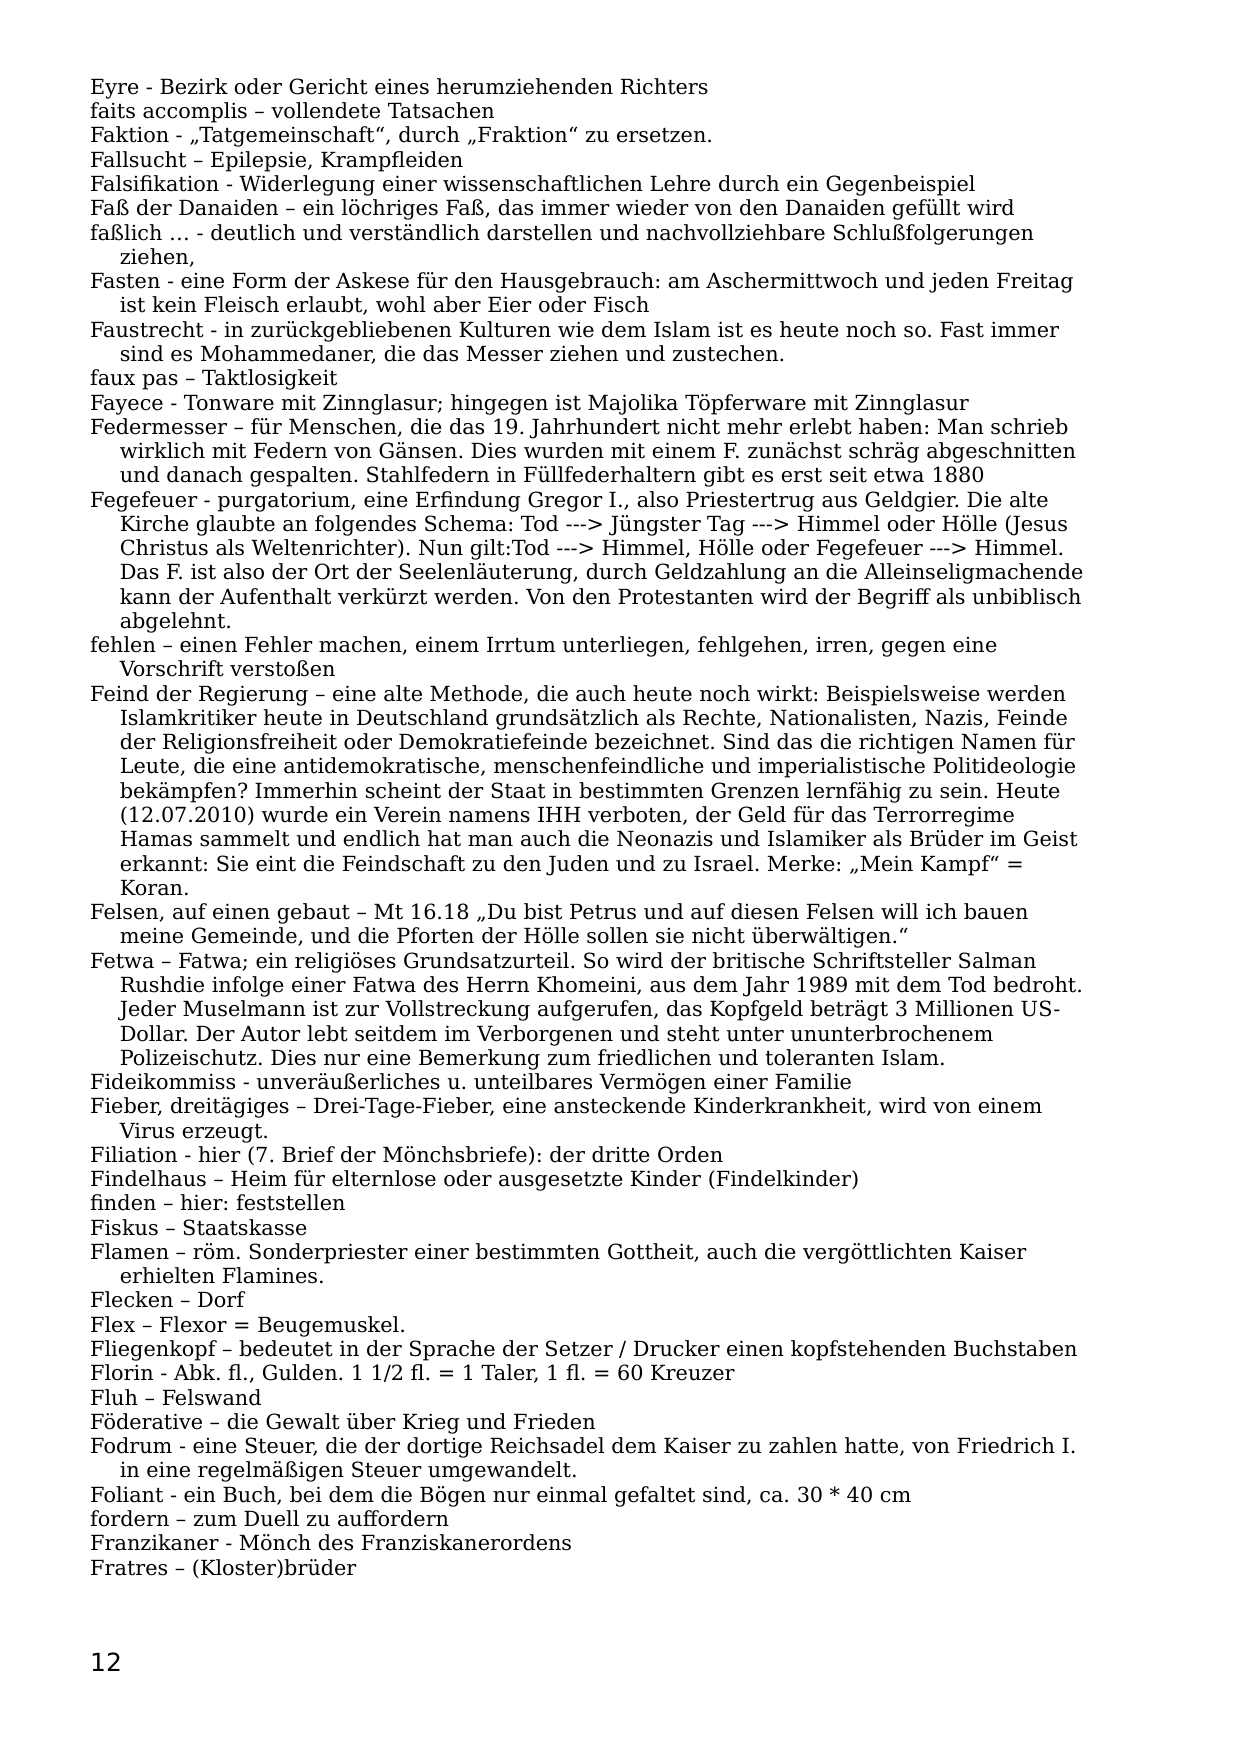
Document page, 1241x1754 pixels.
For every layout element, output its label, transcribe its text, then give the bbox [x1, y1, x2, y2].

text Fegefeuer - purgatorium, eine Erfindung Gregor I., also Priestertrug aus Geldgier. Die alte Kirche glaubte an folgendes Schema: Tod ---> Jüngster Tag ---> Himmel oder Hölle (Jesus Christus als Weltenrichter). Nun gilt:Tod ---> Himmel, Hölle oder Fegefeuer ---> Himmel. Das F. ist also der Ort der Seelenläuterung, durch Geldzahlung an die Alleinseligmachende kann der Aufenthalt verkürzt werden. Von den Protestanten wird der Begriff als unbiblisch abgelehnt. [90, 488, 1091, 633]
text faux pas – Taktlosigkeit [90, 366, 1091, 391]
text Florin - Abk. fl., Gulden. 1 1/2 fl. = 1 Taler, 1 fl. = 60 Kreuzer [90, 1361, 1091, 1386]
text faits accomplis – vollendete Tatsachen [90, 99, 1091, 123]
text finden – hier: feststellen [90, 1191, 1091, 1216]
text Fliegenkopf – bedeutet in der Sprache der Setzer / Drucker einen kopfstehenden Buchstaben [90, 1337, 1091, 1361]
text Falsifikation - Widerlegung einer wissenschaftlichen Lehre durch ein Gegenbeispiel [90, 172, 1091, 196]
text Felsen, auf einen gebaut – Mt 16.18 „Du bist Petrus und auf diesen Felsen will ich bauen meine Gemeinde, und die Pforten der Hölle sollen sie nicht überwältigen.“ [90, 900, 1091, 949]
text Fluh – Felswand [90, 1386, 1091, 1410]
text Fideikommiss - unveräußerliches u. unteilbares Vermögen einer Familie [90, 1070, 1091, 1094]
text Fodrum - eine Steuer, die der dortige Reichsadel dem Kaiser zu zahlen hatte, von Friedrich I. in eine regelmäßigen Steuer umgewandelt. [90, 1434, 1091, 1483]
text Flecken – Dorf [90, 1288, 1091, 1313]
text fehlen – einen Fehler machen, einem Irrtum unterliegen, fehlgehen, irren, gegen eine Vorschrift verstoßen [90, 633, 1091, 682]
text Fetwa – Fatwa; ein religiöses Grundsatzurteil. So wird der britische Schriftsteller Salman Rushdie infolge einer Fatwa des Herrn Khomeini, aus dem Jahr 1989 mit dem Tod bedroht. Jeder Muselmann ist zur Vollstreckung aufgerufen, das Kopfgeld beträgt 3 Millionen US-Dollar. Der Autor lebt seitdem im Verborgenen und steht unter ununterbrochenem Polizeischutz. Dies nur eine Bemerkung zum friedlichen und toleranten Islam. [90, 949, 1091, 1070]
text Flex – Flexor = Beugemuskel. [90, 1313, 1091, 1337]
text Findelhaus – Heim für elternlose oder ausgesetzte Kinder (Findelkinder) [90, 1167, 1091, 1191]
text Federmesser – für Menschen, die das 19. Jahrhundert nicht mehr erlebt haben: Man schrieb wirklich mit Federn von Gänsen. Dies wurden mit einem F. zunächst schräg abgeschnitten und danach gespalten. Stahlfedern in Füllfederhaltern gibt es erst seit etwa 1880 [90, 415, 1091, 488]
text Faktion - „Tatgemeinschaft“, durch „Fraktion“ zu ersetzen. [90, 123, 1091, 148]
text Fayece - Tonware mit Zinnglasur; hingegen ist Majolika Töpferware mit Zinnglasur [90, 391, 1091, 415]
text faßlich … - deutlich und verständlich darstellen und nachvollziehbare Schlußfolgerungen ziehen, [90, 221, 1091, 269]
text Föderative – die Gewalt über Krieg und Frieden [90, 1410, 1091, 1434]
text Faß der Danaiden – ein löchriges Faß, das immer wieder von den Danaiden gefüllt wird [90, 196, 1091, 221]
text Franzikaner - Mönch des Franziskanerordens [90, 1531, 1091, 1556]
text fordern – zum Duell zu auffordern [90, 1507, 1091, 1531]
text Fratres – (Kloster)brüder [90, 1556, 1091, 1580]
text Fasten - eine Form der Askese für den Hausgebrauch: am Aschermittwoch und jeden Freitag ist kein Fleisch erlaubt, wohl aber Eier oder Fisch [90, 269, 1091, 318]
text Filiation - hier (7. Brief der Mönchsbriefe): der dritte Orden [90, 1143, 1091, 1167]
text Feind der Regierung – eine alte Methode, die auch heute noch wirkt: Beispielsweise werden Islamkritiker heute in Deutschland grundsätzlich als Rechte, Nationalisten, Nazis, Feinde der Religionsfreiheit oder Demokratiefeinde bezeichnet. Sind das die richtigen Namen für Leute, die eine antidemokratische, menschenfeindliche und imperialistische Politideologie bekämpfen? Immerhin scheint der Staat in bestimmten Grenzen lernfähig zu sein. Heute (12.07.2010) wurde ein Verein namens IHH verboten, der Geld für das Terrorregime Hamas sammelt und endlich hat man auch die Neonazis und Islamiker als Brüder im Geist erkannt: Sie eint die Feindschaft zu den Juden und zu Israel. Merke: „Mein Kampf“ = Koran. [90, 682, 1091, 900]
text Faustrecht - in zurückgebliebenen Kulturen wie dem Islam ist es heute noch so. Fast immer sind es Mohammedaner, die das Messer ziehen und zustechen. [90, 318, 1091, 366]
text Fieber, dreitägiges – Drei-Tage-Fieber, eine ansteckende Kinderkrankheit, wird von einem Virus erzeugt. [90, 1094, 1091, 1143]
text Flamen – röm. Sonderpriester einer bestimmten Gottheit, auch die vergöttlichten Kaiser erhielten Flamines. [90, 1240, 1091, 1288]
text Eyre - Bezirk oder Gericht eines herumziehenden Richters [90, 75, 1091, 99]
text Foliant - ein Buch, bei dem die Bögen nur einmal gefaltet sind, ca. 30 * 40 cm [90, 1483, 1091, 1507]
text Fiskus – Staatskasse [90, 1216, 1091, 1240]
text Fallsucht – Epilepsie, Krampfleiden [90, 148, 1091, 172]
